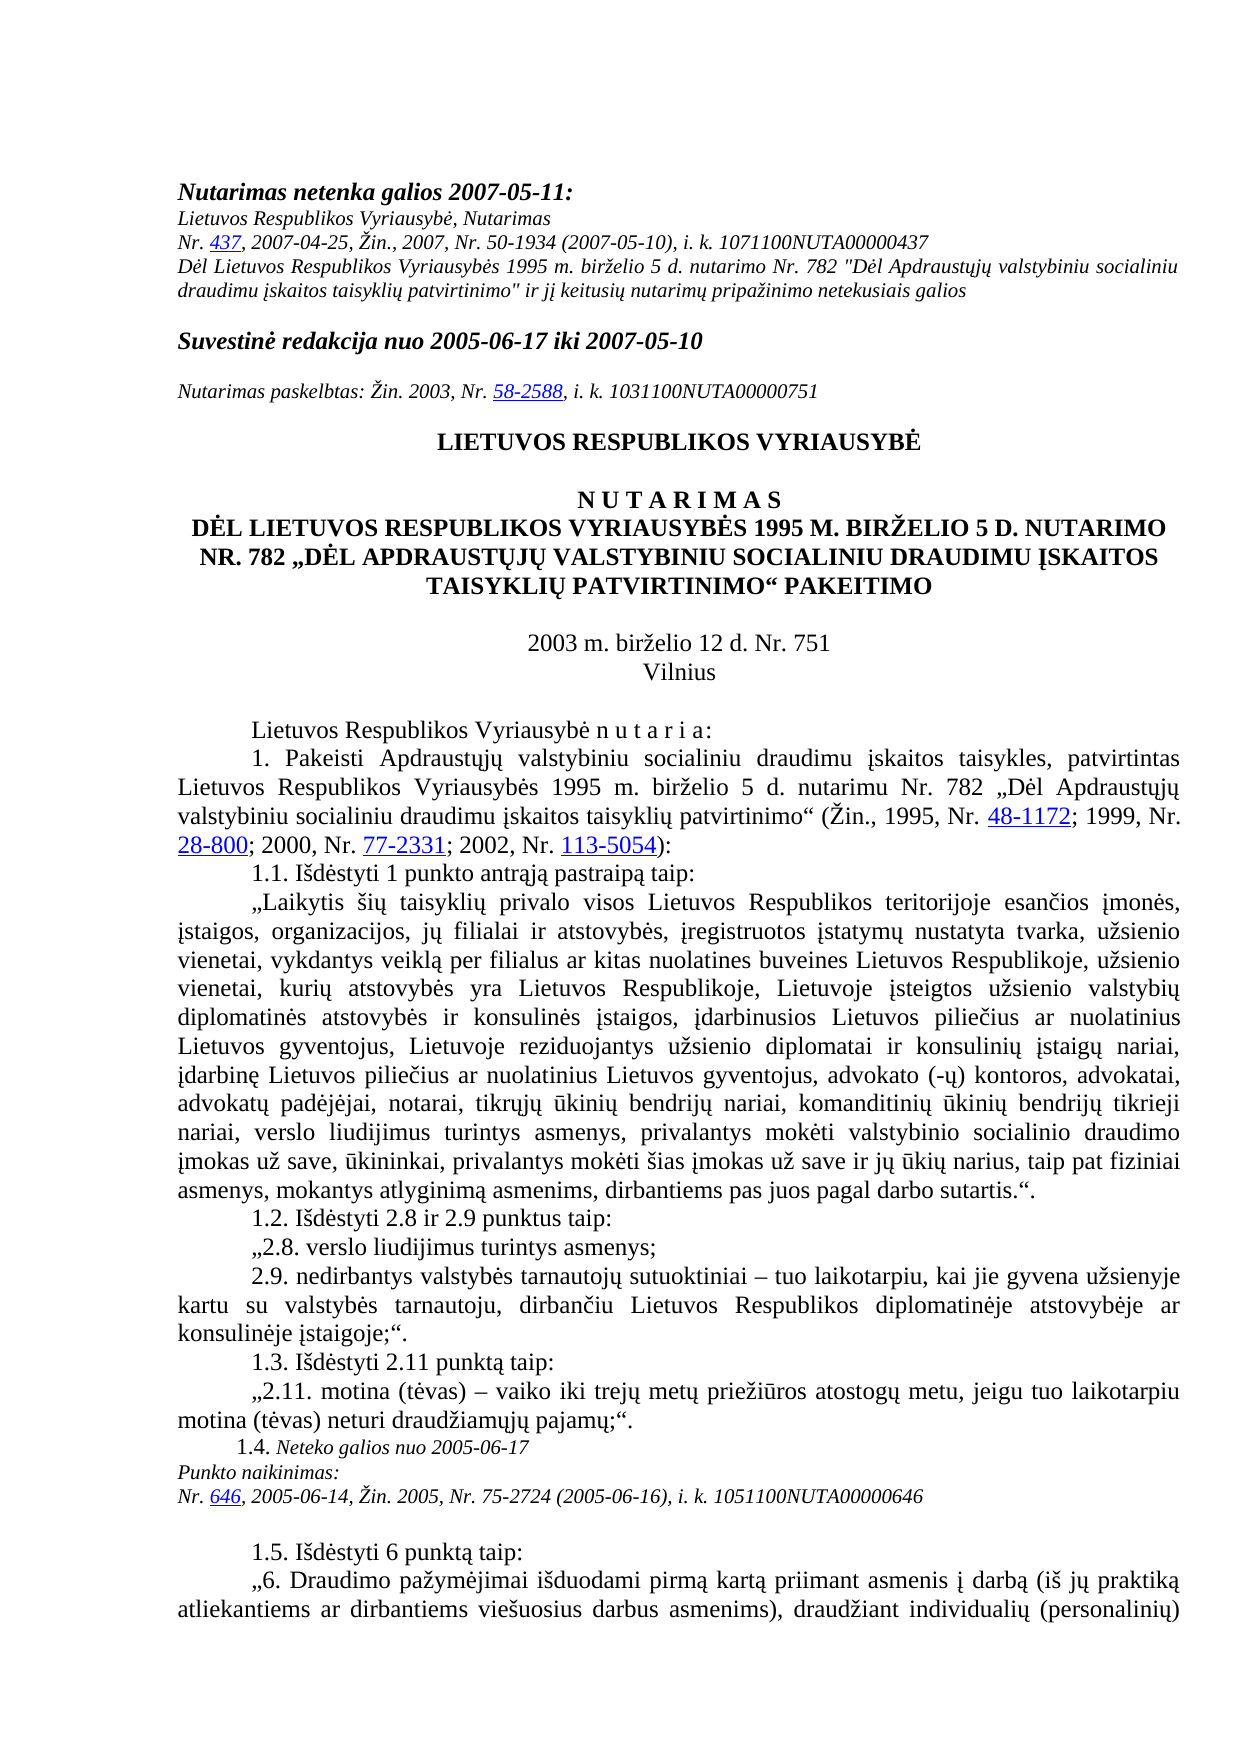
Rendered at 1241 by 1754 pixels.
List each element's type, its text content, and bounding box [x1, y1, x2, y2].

text 1.3. Išdėstyti 2.11 punktą taip: [177, 1347, 1181, 1376]
text 2003 m. birželio 12 d. Nr. 751 [177, 628, 1181, 657]
text „6. Draudimo pažymėjimai išduodami pirmą kartą priimant asmenis į darbą (iš jų praktiką atliekantiems ar dirbantiems viešuosius darbus asmenims), draudžiant individualių (personalinių) [177, 1565, 1181, 1623]
text 1.1. Išdėstyti 1 punkto antrąją pastraipą taip: [177, 858, 1181, 887]
text DĖL LIETUVOS RESPUBLIKOS VYRIAUSYBĖS 1995 M. BIRŽELIO 5 D. NUTARIMO NR. 782 „DĖL APDRAUSTŲJŲ VALSTYBINIU SOCIALINIU DRAUDIMU ĮSKAITOS TAISYKLIŲ PATVIRTINIMO“ PAKEITIMO [177, 513, 1181, 600]
text 1.4. Neteko galios nuo 2005-06-17 [177, 1433, 1181, 1460]
text Nr. 646, 2005-06-14, Žin. 2005, Nr. 75-2724 (2005-06-16), i. k. 1051100NUTA00000646 [177, 1484, 1181, 1508]
text Lietuvos Respublikos Vyriausybė, Nutarimas [177, 206, 1181, 230]
text „2.11. motina (tėvas) – vaiko iki trejų metų priežiūros atostogų metu, jeigu tuo laikotarpiu motina (tėvas) neturi draudžiamųjų pajamų;“. [177, 1376, 1181, 1433]
text 2.9. nedirbantys valstybės tarnautojų sutuoktiniai – tuo laikotarpiu, kai jie gyvena užsienyje kartu su valstybės tarnautoju, dirbančiu Lietuvos Respublikos diplomatinėje atstovybėje ar konsulinėje įstaigoje;“. [177, 1261, 1181, 1347]
text Lietuvos Respublikos Vyriausybė nutaria: [177, 715, 1181, 743]
text Punkto naikinimas: [177, 1460, 1181, 1484]
text 1.2. Išdėstyti 2.8 ir 2.9 punktus taip: [177, 1203, 1181, 1232]
text Nutarimas netenka galios 2007-05-11: [177, 177, 1181, 206]
text Suvestinė redakcija nuo 2005-06-17 iki 2007-05-10 [177, 326, 1181, 355]
text Vilnius [177, 657, 1181, 686]
text 1. Pakeisti Apdraustųjų valstybiniu socialiniu draudimu įskaitos taisykles, patvirtintas Lietuvos Respublikos Vyriausybės 1995 m. birželio 5 d. nutarimu Nr. 782 „Dėl Apdraustųjų valstybiniu socialiniu draudimu įskaitos taisyklių patvirtinimo“ (Žin., 1995, Nr. 48-1172; 1999, Nr. 28-800; 2000, Nr. 77-2331; 2002, Nr. 113-5054): [177, 743, 1181, 858]
text N U T A R I M A S [177, 485, 1181, 513]
text Nr. 437, 2007-04-25, Žin., 2007, Nr. 50-1934 (2007-05-10), i. k. 1071100NUTA00000437 [177, 230, 1181, 254]
text Nutarimas paskelbtas: Žin. 2003, Nr. 58-2588, i. k. 1031100NUTA00000751 [177, 379, 1181, 403]
text 1.5. Išdėstyti 6 punktą taip: [177, 1537, 1181, 1565]
text „Laikytis šių taisyklių privalo visos Lietuvos Respublikos teritorijoje esančios įmonės, įstaigos, organizacijos, jų filialai ir atstovybės, įregistruotos įstatymų nustatyta tvarka, užsienio vienetai, vykdantys veiklą per filialus ar kitas nuolatines buveines Lietuvos Respublikoje, užsienio vienetai, kurių atstovybės yra Lietuvos Respublikoje, Lietuvoje įsteigtos užsienio valstybių diplomatinės atstovybės ir konsulinės įstaigos, įdarbinusios Lietuvos piliečius ar nuolatinius Lietuvos gyventojus, Lietuvoje reziduojantys užsienio diplomatai ir konsulinių įstaigų nariai, įdarbinę Lietuvos piliečius ar nuolatinius Lietuvos gyventojus, advokato (-ų) kontoros, advokatai, advokatų padėjėjai, notarai, tikrųjų ūkinių bendrijų nariai, komanditinių ūkinių bendrijų tikrieji nariai, verslo liudijimus turintys asmenys, privalantys mokėti valstybinio socialinio draudimo įmokas už save, ūkininkai, privalantys mokėti šias įmokas už save ir jų ūkių narius, taip pat fiziniai asmenys, mokantys atlyginimą asmenims, dirbantiems pas juos pagal darbo sutartis.“. [177, 887, 1181, 1203]
text Dėl Lietuvos Respublikos Vyriausybės 1995 m. birželio 5 d. nutarimo Nr. 782 "Dėl Apdraustųjų valstybiniu socialiniu draudimu įskaitos taisyklių patvirtinimo" ir jį keitusių nutarimų pripažinimo netekusiais galios [177, 254, 1181, 302]
text „2.8. verslo liudijimus turintys asmenys; [177, 1232, 1181, 1261]
text LIETUVOS RESPUBLIKOS VYRIAUSYBĖ [177, 427, 1181, 456]
